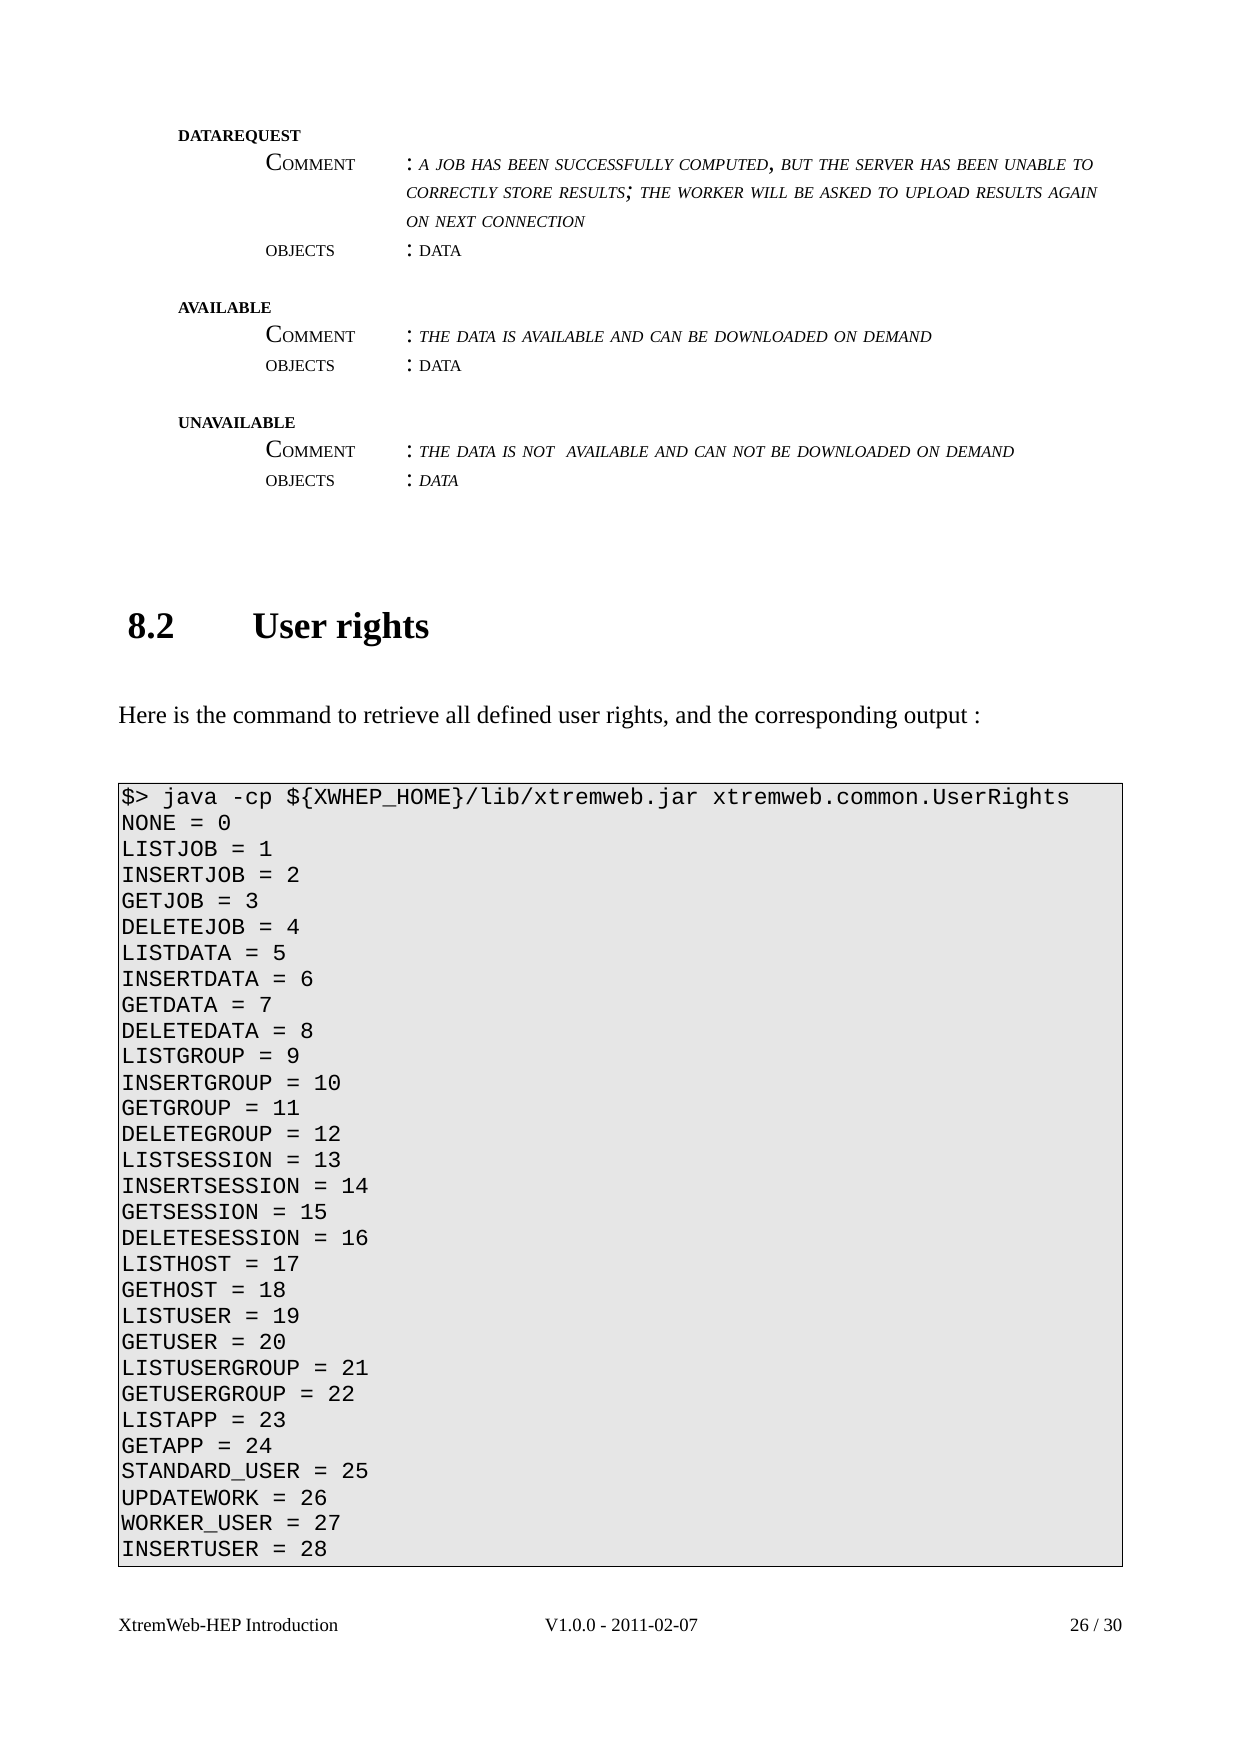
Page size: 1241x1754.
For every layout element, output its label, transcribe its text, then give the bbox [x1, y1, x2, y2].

text GETAPP = 24 [119, 1431, 1122, 1457]
text LISTJOB = 1 [119, 834, 1122, 860]
text GETHOST = 18 [119, 1275, 1122, 1301]
text LISTUSER = 19 [119, 1301, 1122, 1327]
text GETUSERGROUP = 22 [119, 1379, 1122, 1405]
text DELETESESSION = 16 [119, 1223, 1122, 1249]
text DELETEJOB = 4 [119, 912, 1122, 938]
text Here is the command to retrieve all defined user rights, and the corresponding output : [118, 700, 1122, 729]
text INSERTDATA = 6 [119, 964, 1122, 990]
text INSERTSESSION = 14 [119, 1172, 1122, 1197]
text UPDATEWORK = 26 [119, 1483, 1122, 1509]
text datarequest [178, 118, 1122, 147]
text INSERTJOB = 2 [119, 860, 1122, 886]
text DELETEGROUP = 12 [119, 1120, 1122, 1146]
text available [178, 291, 1122, 319]
text LISTAPP = 23 [119, 1405, 1122, 1431]
text objects : data [265, 463, 1122, 492]
text Comment : the data is not available and can not be downloaded on demand [265, 434, 1122, 463]
text STANDARD_USER = 25 [119, 1457, 1122, 1483]
subtitle User rights [118, 603, 1122, 646]
text GETUSER = 20 [119, 1327, 1122, 1353]
text LISTGROUP = 9 [119, 1042, 1122, 1068]
text $> java -cp ${XWHEP_HOME}/lib/xtremweb.jar xtremweb.common.UserRights [119, 784, 1122, 808]
text objects : data [265, 348, 1122, 377]
text INSERTUSER = 28 [119, 1535, 1122, 1566]
text GETSESSION = 15 [119, 1197, 1122, 1223]
text Comment : the data is available and can be downloaded on demand [265, 319, 1122, 348]
text LISTDATA = 5 [119, 938, 1122, 964]
text LISTSESSION = 13 [119, 1146, 1122, 1172]
text DELETEDATA = 8 [119, 1016, 1122, 1042]
text unavailable [178, 406, 1122, 434]
text Comment : a job has been successfully computed, but the server has been unable to correctly store results; the worker will be asked to upload results again on next connection [265, 147, 1122, 233]
text GETGROUP = 11 [119, 1094, 1122, 1120]
text WORKER_USER = 27 [119, 1509, 1122, 1535]
text LISTUSERGROUP = 21 [119, 1353, 1122, 1379]
text INSERTGROUP = 10 [119, 1068, 1122, 1094]
text NONE = 0 [119, 808, 1122, 834]
text LISTHOST = 17 [119, 1249, 1122, 1275]
text GETJOB = 3 [119, 886, 1122, 912]
text GETDATA = 7 [119, 990, 1122, 1016]
text objects : data [265, 233, 1122, 262]
